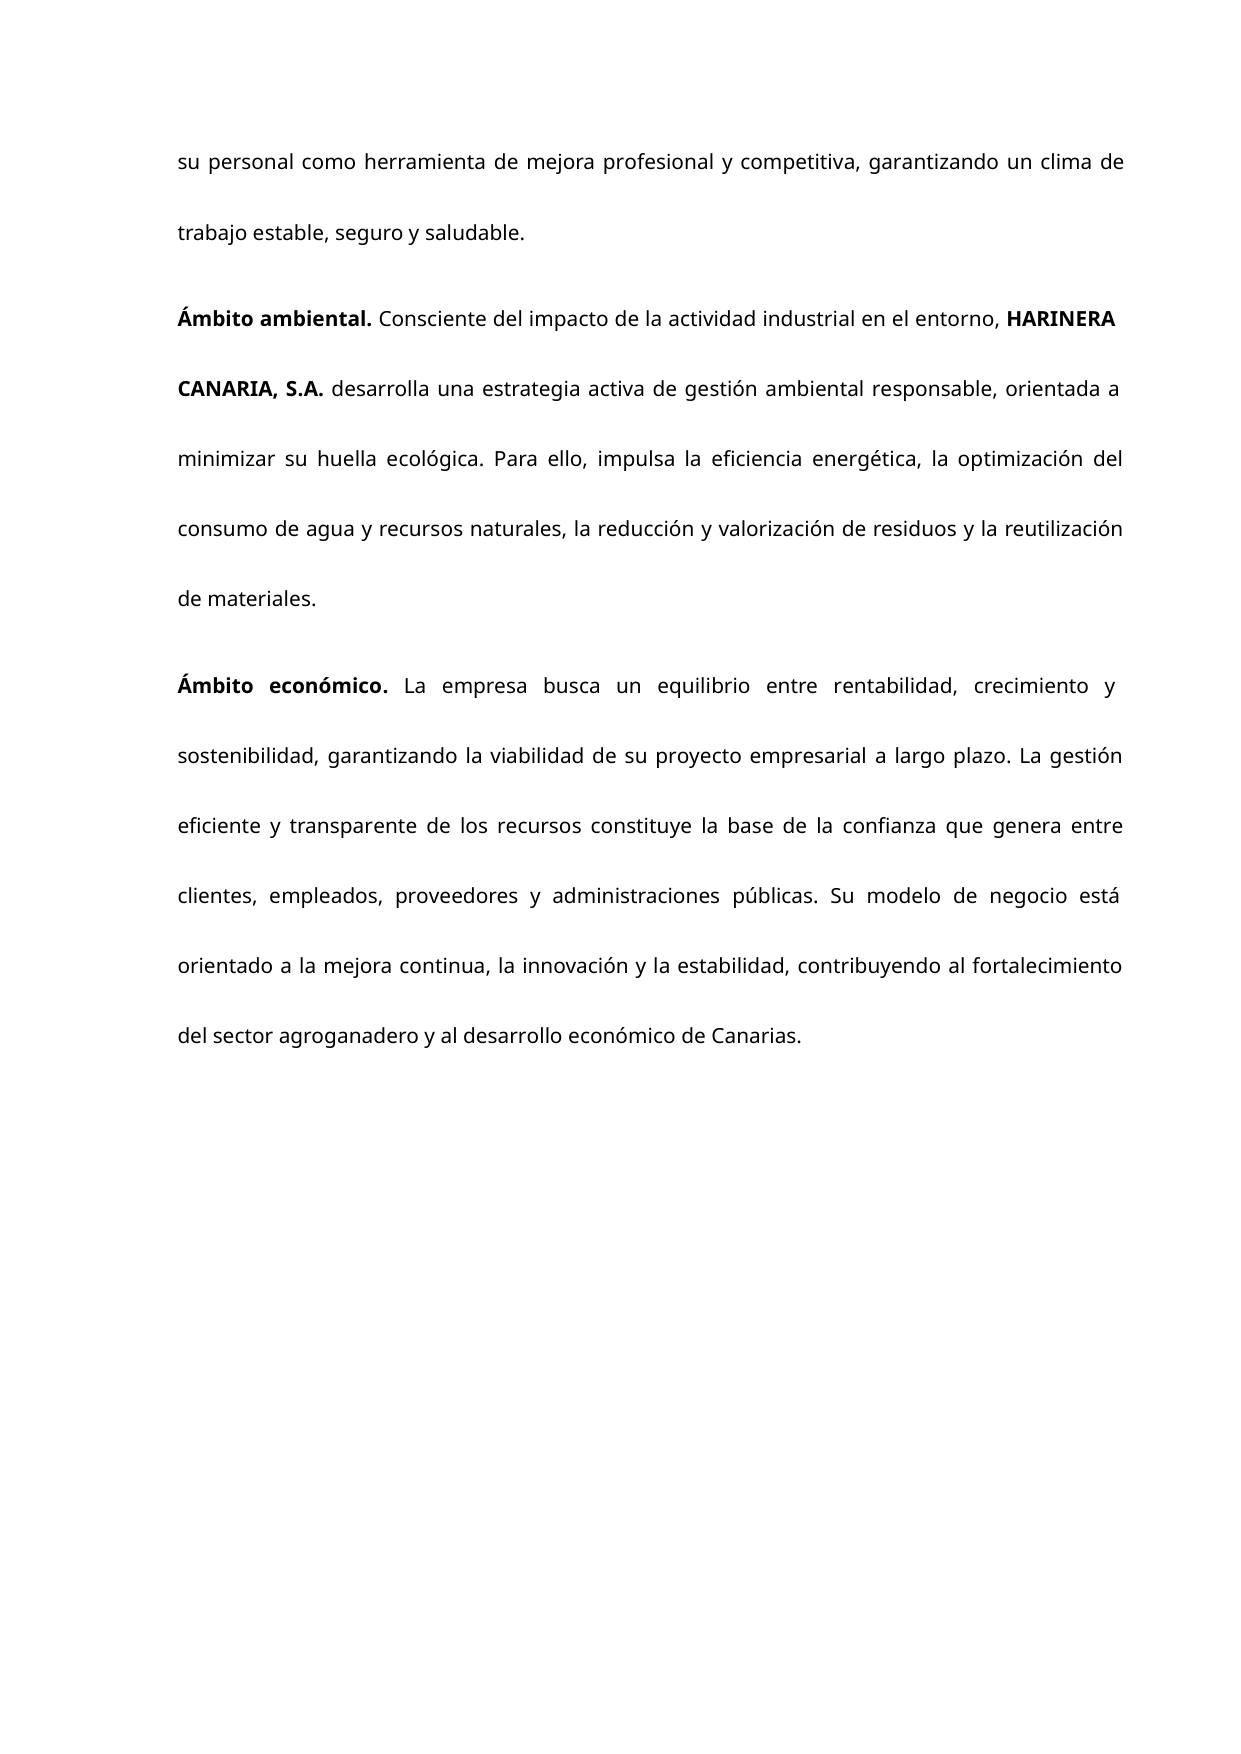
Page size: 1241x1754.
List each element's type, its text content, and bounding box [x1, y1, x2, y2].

text Ámbito económico. La empresa busca un equilibrio entre rentabilidad, crecimiento y [177, 671, 1154, 699]
text trabajo estable, seguro y saludable. [177, 218, 1154, 246]
text de materiales. [177, 584, 1154, 613]
text sostenibilidad, garantizando la viabilidad de su proyecto empresarial a largo plazo. La gestión [177, 741, 1154, 769]
text clientes, empleados, proveedores y administraciones públicas. Su modelo de negocio está [177, 881, 1154, 909]
text su personal como herramienta de mejora profesional y competitiva, garantizando un clima de [177, 147, 1154, 176]
text del sector agroganadero y al desarrollo económico de Canarias. [177, 1021, 1154, 1049]
text eficiente y transparente de los recursos constituye la base de la confianza que genera entre [177, 811, 1154, 839]
text minimizar su huella ecológica. Para ello, impulsa la eficiencia energética, la optimización del [177, 444, 1154, 472]
text CANARIA, S.A. desarrolla una estrategia activa de gestión ambiental responsable, orientada a [177, 374, 1154, 403]
text consumo de agua y recursos naturales, la reducción y valorización de residuos y la reutilización [177, 514, 1154, 543]
text Ámbito ambiental. Consciente del impacto de la actividad industrial en el entorno, HARINERA [177, 304, 1154, 333]
text orientado a la mejora continua, la innovación y la estabilidad, contribuyendo al fortalecimiento [177, 951, 1154, 979]
